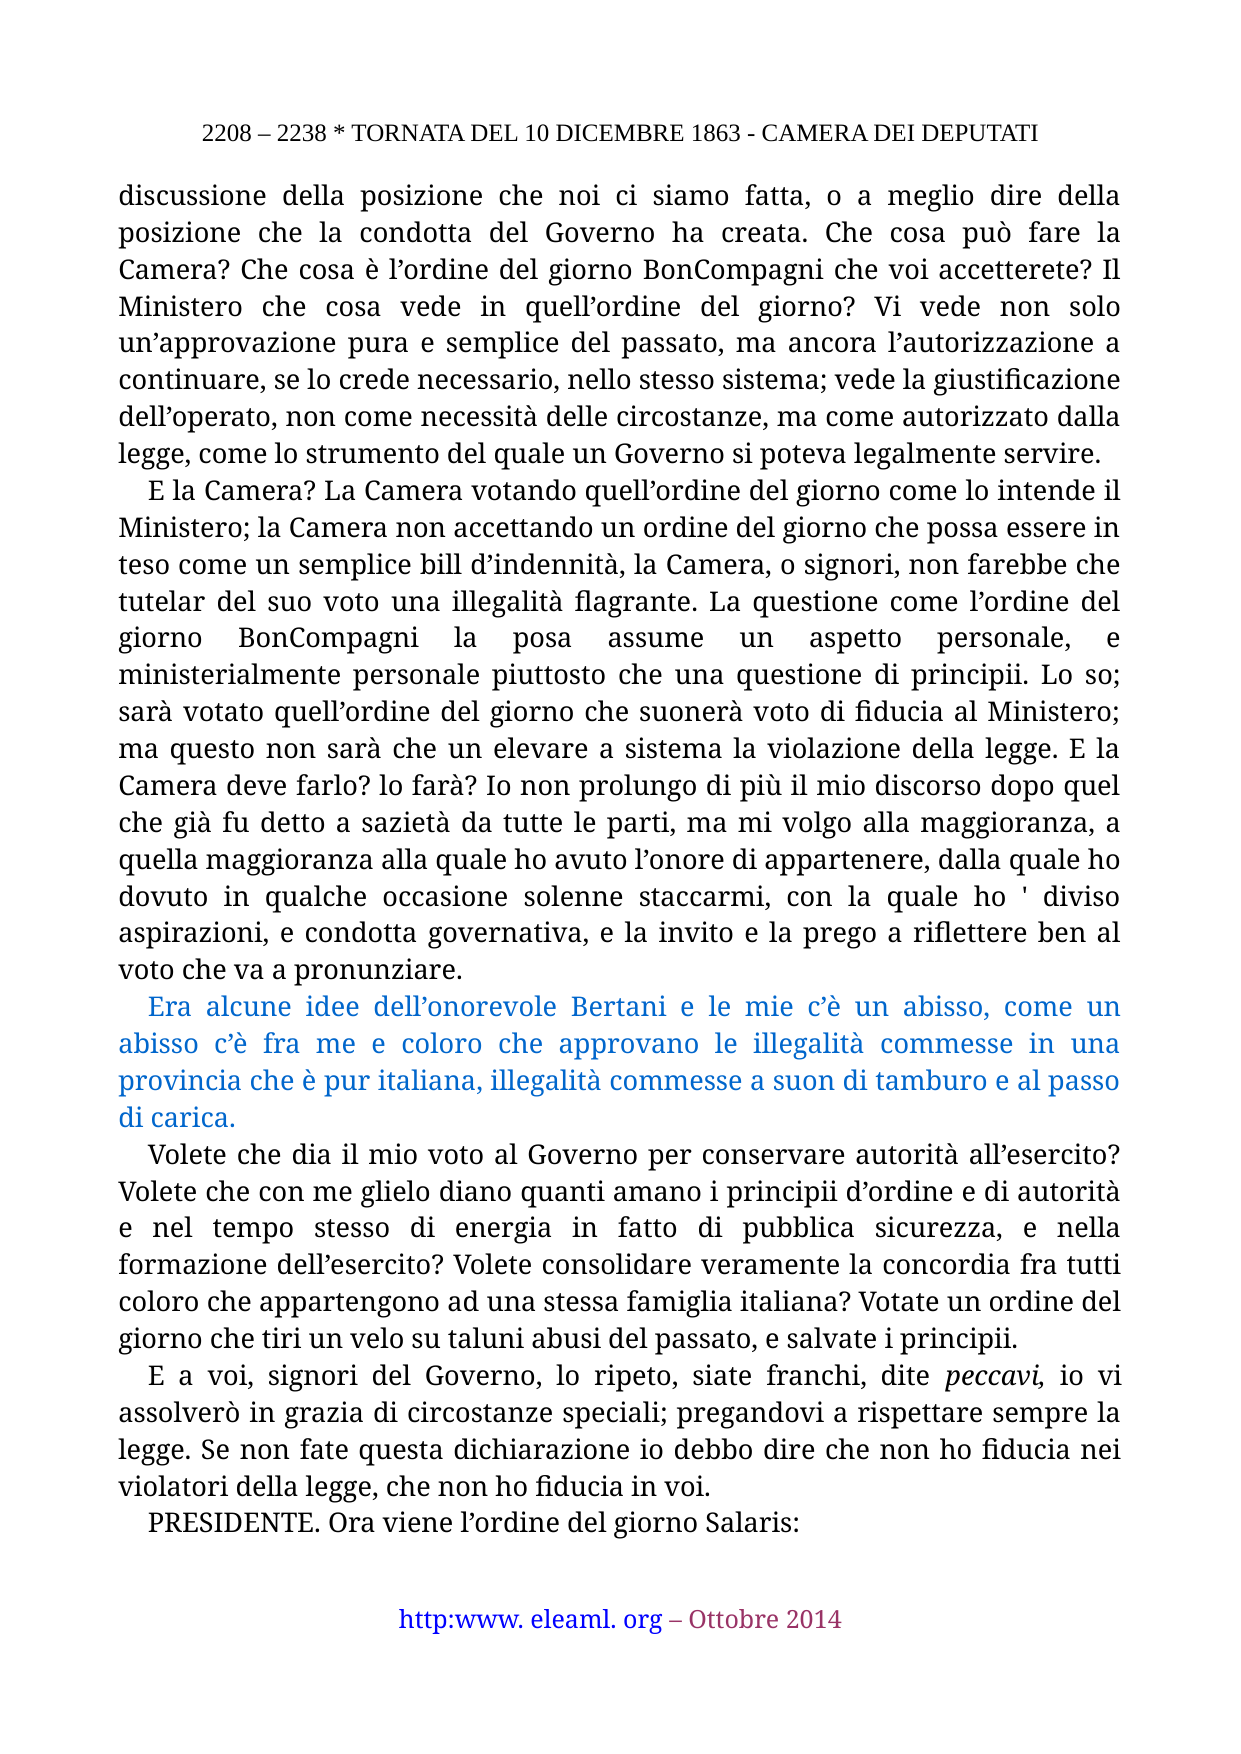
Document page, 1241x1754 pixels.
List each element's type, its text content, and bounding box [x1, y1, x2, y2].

text PRESIDENTE. Ora viene l’ordine del giorno Salaris: [118, 1504, 1122, 1541]
text E a voi, signori del Governo, lo ripeto, siate franchi, dite peccavi, io vi assolverò in grazia di circostanze speciali; pregandovi a rispettare sempre la legge. Se non fate questa dichiarazione io debbo dire che non ho fiducia nei violatori della legge, che non ho fiducia in voi. [118, 1356, 1122, 1504]
text Era alcune idee dell’onorevole Bertani e le mie c’è un abisso, come un abisso c’è fra me e coloro che approvano le illegalità commesse in una provincia che è pur italiana, illegalità commesse a suon di tamburo e al passo di carica. [118, 988, 1122, 1135]
text E la Camera? La Camera votando quell’ordine del giorno come lo intende il Ministero; la Camera non accettando un ordine del giorno che possa essere in teso come un semplice bill d’indennità, la Camera, o signori, non farebbe che tutelar del suo voto una illegalità flagrante. La questione come l’ordine del giorno BonCompagni la posa assume un aspetto personale, e ministerialmente personale piuttosto che una questione di principii. Lo so; sarà votato quell’ordine del giorno che suonerà voto di fiducia al Ministero; ma questo non sarà che un elevare a sistema la violazione della legge. E la Camera deve farlo? lo farà? Io non prolungo di più il mio discorso dopo quel che già fu detto a sazietà da tutte le parti, ma mi volgo alla maggioranza, a quella maggioranza alla quale ho avuto l’onore di appartenere, dalla quale ho dovuto in qualche occasione solenne staccarmi, con la quale ho ' diviso aspirazioni, e condotta governativa, e la invito e la prego a riflettere ben al voto che va a pronunziare. [118, 471, 1122, 988]
text Volete che dia il mio voto al Governo per conservare autorità all’esercito? Volete che con me glielo diano quanti amano i principii d’ordine e di autorità e nel tempo stesso di energia in fatto di pubblica sicurezza, e nella formazione dell’esercito? Volete consolidare veramente la concordia fra tutti coloro che appartengono ad una stessa famiglia italiana? Votate un ordine del giorno che tiri un velo su taluni abusi del passato, e salvate i principii. [118, 1135, 1122, 1356]
text discussione della posizione che noi ci siamo fatta, o a meglio dire della posizione che la condotta del Governo ha creata. Che cosa può fare la Camera? Che cosa è l’ordine del giorno BonCompagni che voi accetterete? Il Ministero che cosa vede in quell’ordine del giorno? Vi vede non solo un’approvazione pura e semplice del passato, ma ancora l’autorizzazione a continuare, se lo crede necessario, nello stesso sistema; vede la giustificazione dell’operato, non come necessità delle circostanze, ma come autorizzato dalla legge, come lo strumento del quale un Governo si poteva legalmente servire. [118, 176, 1122, 471]
